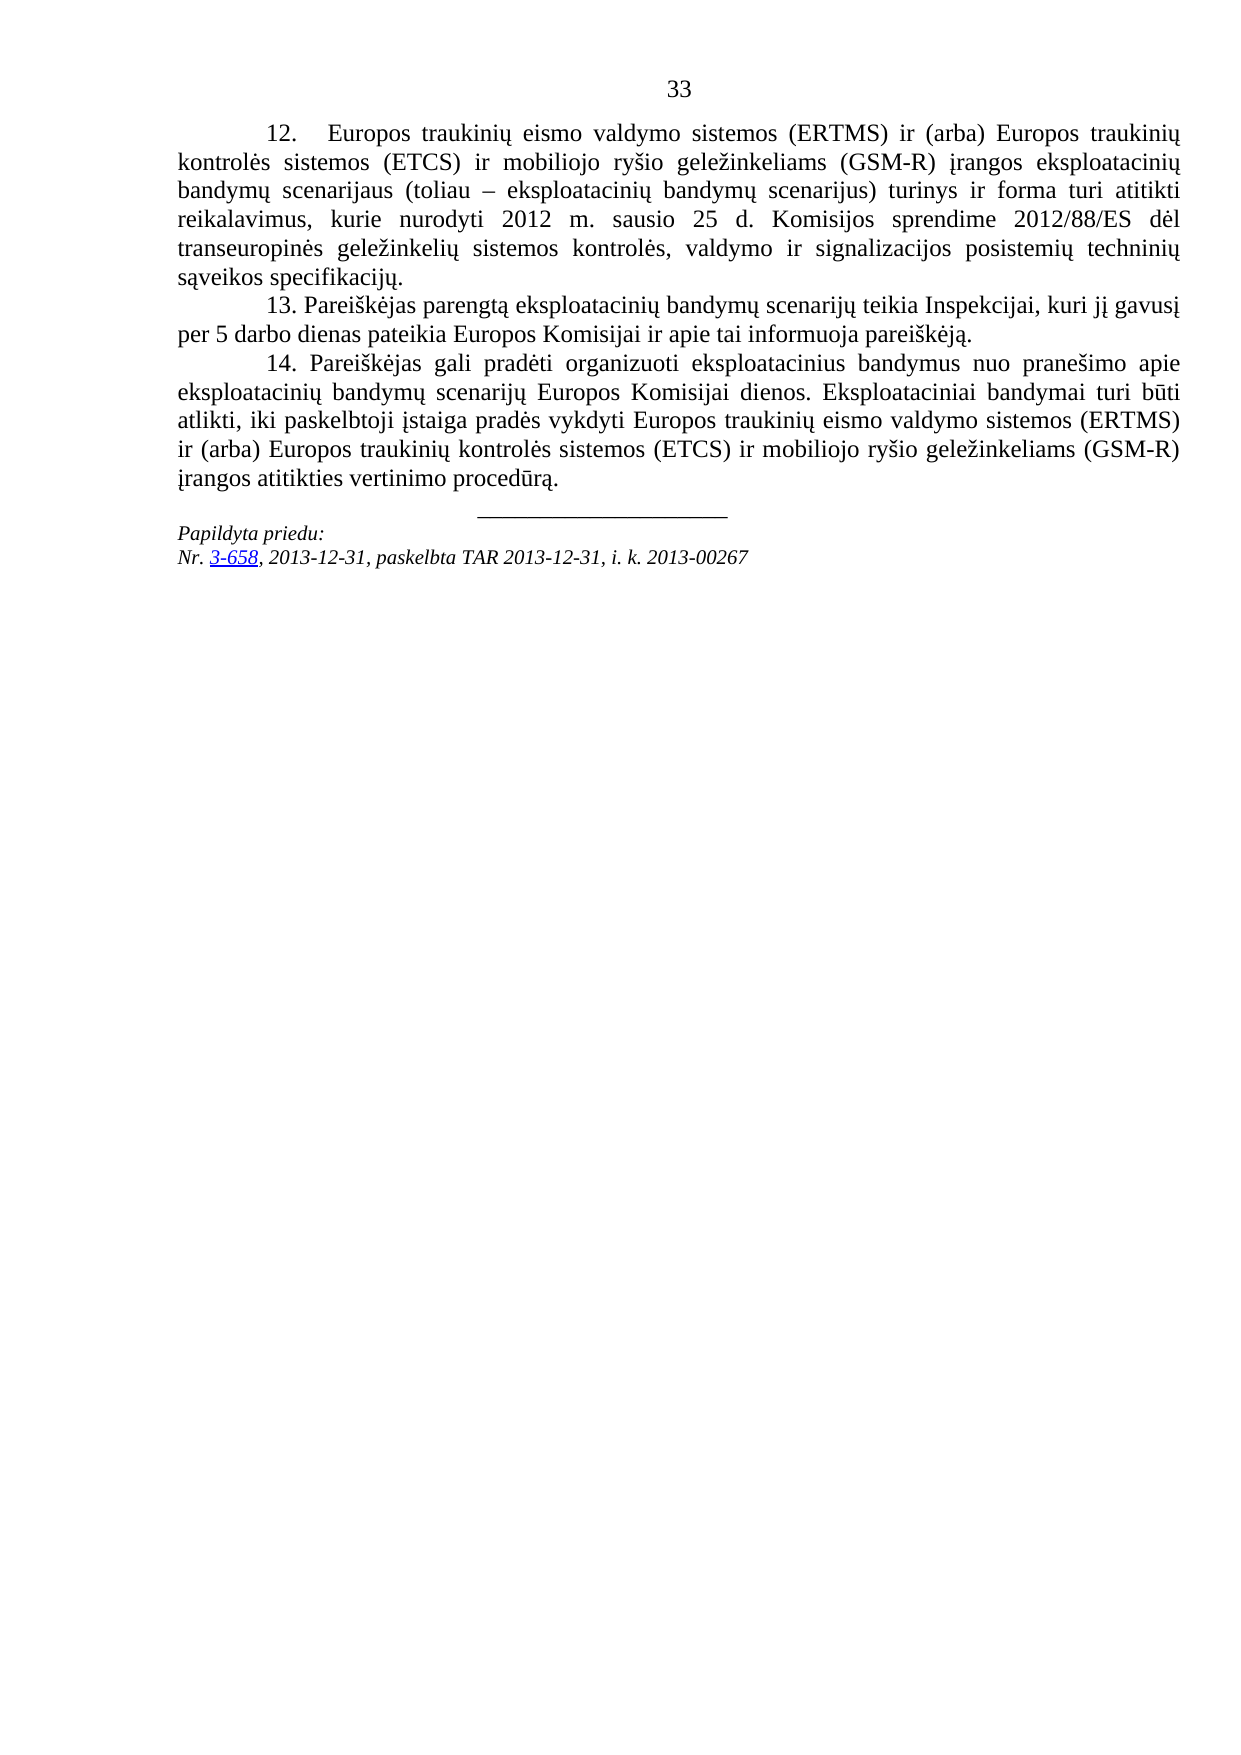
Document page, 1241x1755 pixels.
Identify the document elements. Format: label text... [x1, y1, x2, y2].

text Nr. 3-658, 2013-12-31, paskelbta TAR 2013-12-31, i. k. 2013-00267 [177, 545, 1181, 569]
text ____________________ [271, 492, 1181, 521]
text Papildyta priedu: [177, 521, 1181, 545]
text 12. Europos traukinių eismo valdymo sistemos (ERTMS) ir (arba) Europos traukinių kontrolės sistemos (ETCS) ir mobiliojo ryšio geležinkeliams (GSM-R) įrangos eksploatacinių bandymų scenarijaus (toliau – eksploatacinių bandymų scenarijus) turinys ir forma turi atitikti reikalavimus, kurie nurodyti 2012 m. sausio 25 d. Komisijos sprendime 2012/88/ES dėl transeuropinės geležinkelių sistemos kontrolės, valdymo ir signalizacijos posistemių techninių sąveikos specifikacijų. [177, 118, 1181, 291]
text 13. Pareiškėjas parengtą eksploatacinių bandymų scenarijų teikia Inspekcijai, kuri jį gavusį per 5 darbo dienas pateikia Europos Komisijai ir apie tai informuoja pareiškėją. [177, 291, 1181, 348]
text 14. Pareiškėjas gali pradėti organizuoti eksploatacinius bandymus nuo pranešimo apie eksploatacinių bandymų scenarijų Europos Komisijai dienos. Eksploataciniai bandymai turi būti atlikti, iki paskelbtoji įstaiga pradės vykdyti Europos traukinių eismo valdymo sistemos (ERTMS) ir (arba) Europos traukinių kontrolės sistemos (ETCS) ir mobiliojo ryšio geležinkeliams (GSM-R) įrangos atitikties vertinimo procedūrą. [177, 348, 1181, 492]
